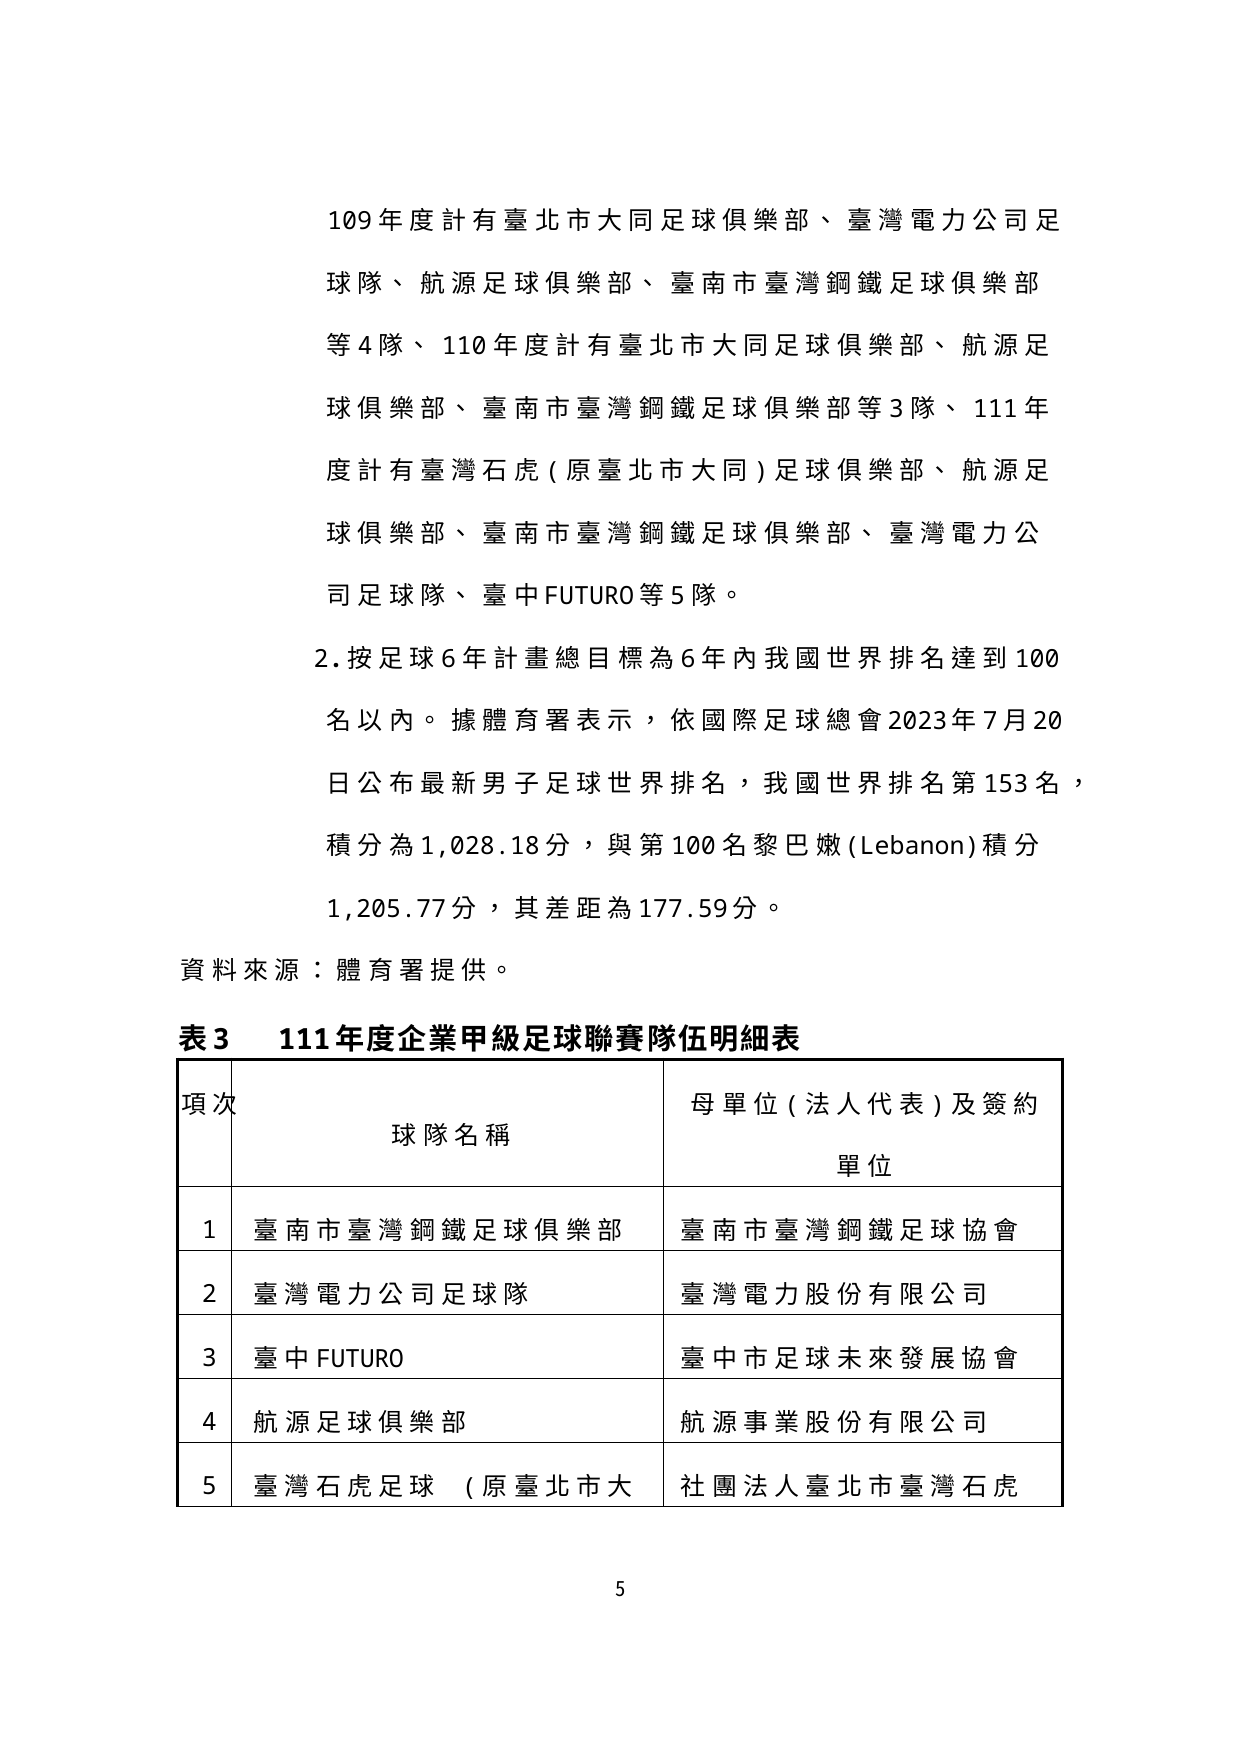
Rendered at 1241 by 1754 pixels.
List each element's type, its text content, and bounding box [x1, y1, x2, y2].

table_cell 臺中FUTURO [232, 1315, 663, 1378]
table_cell 臺中市足球未來發展協會 [664, 1315, 1061, 1378]
table_header 項次 [179, 1061, 231, 1186]
table_cell 4 [179, 1379, 231, 1442]
text 表3 111年度企業甲級足球聯賽隊伍明細表 [161, 995, 1063, 1057]
table_cell 1 [179, 1187, 231, 1249]
text 資料來源：體育署提供。 [177, 927, 1063, 990]
table_cell 社團法人臺北市臺灣石虎 [664, 1443, 1061, 1506]
table_cell 3 [179, 1315, 231, 1378]
table_header 球隊名稱 [232, 1061, 663, 1186]
table_cell 2 [179, 1251, 231, 1314]
table_cell 5 [179, 1443, 231, 1506]
table_cell 航源事業股份有限公司 [664, 1379, 1061, 1442]
table_cell 臺南市臺灣鋼鐵足球協會 [664, 1187, 1061, 1249]
table_cell 臺灣石虎足球 (原臺北市大 [232, 1443, 663, 1506]
text 109年度計有臺北市大同足球俱樂部、臺灣電力公司足球隊、航源足球俱樂部、臺南市臺灣鋼鐵足球俱樂部等4隊、110年度計有臺北市大同足球俱樂部、航源足球俱樂部、臺南市臺灣鋼鐵足球俱樂部等3隊、111年度計有臺灣石虎(原臺北市大同)足球俱樂部、航源足球俱樂部、臺南市臺灣鋼鐵足球俱樂部、臺灣電力公司足球隊、臺中FUTURO等5隊。 [177, 177, 1063, 615]
table_cell 臺南市臺灣鋼鐵足球俱樂部 [232, 1187, 663, 1249]
text 2.按足球6年計畫總目標為6年內我國世界排名達到100名以內。據體育署表示，依國際足球總會2023年7月20日公布最新男子足球世界排名，我國世界排名第153名，積分為1,028.18分，與第100名黎巴嫩(Lebanon)積分1,205.77分，其差距為177.59分。 [177, 615, 1063, 927]
table_cell 臺灣電力公司足球隊 [232, 1251, 663, 1314]
table_cell 航源足球俱樂部 [232, 1379, 663, 1442]
table_cell 臺灣電力股份有限公司 [664, 1251, 1061, 1314]
table_header 母單位(法人代表)及簽約單位 [664, 1061, 1061, 1186]
